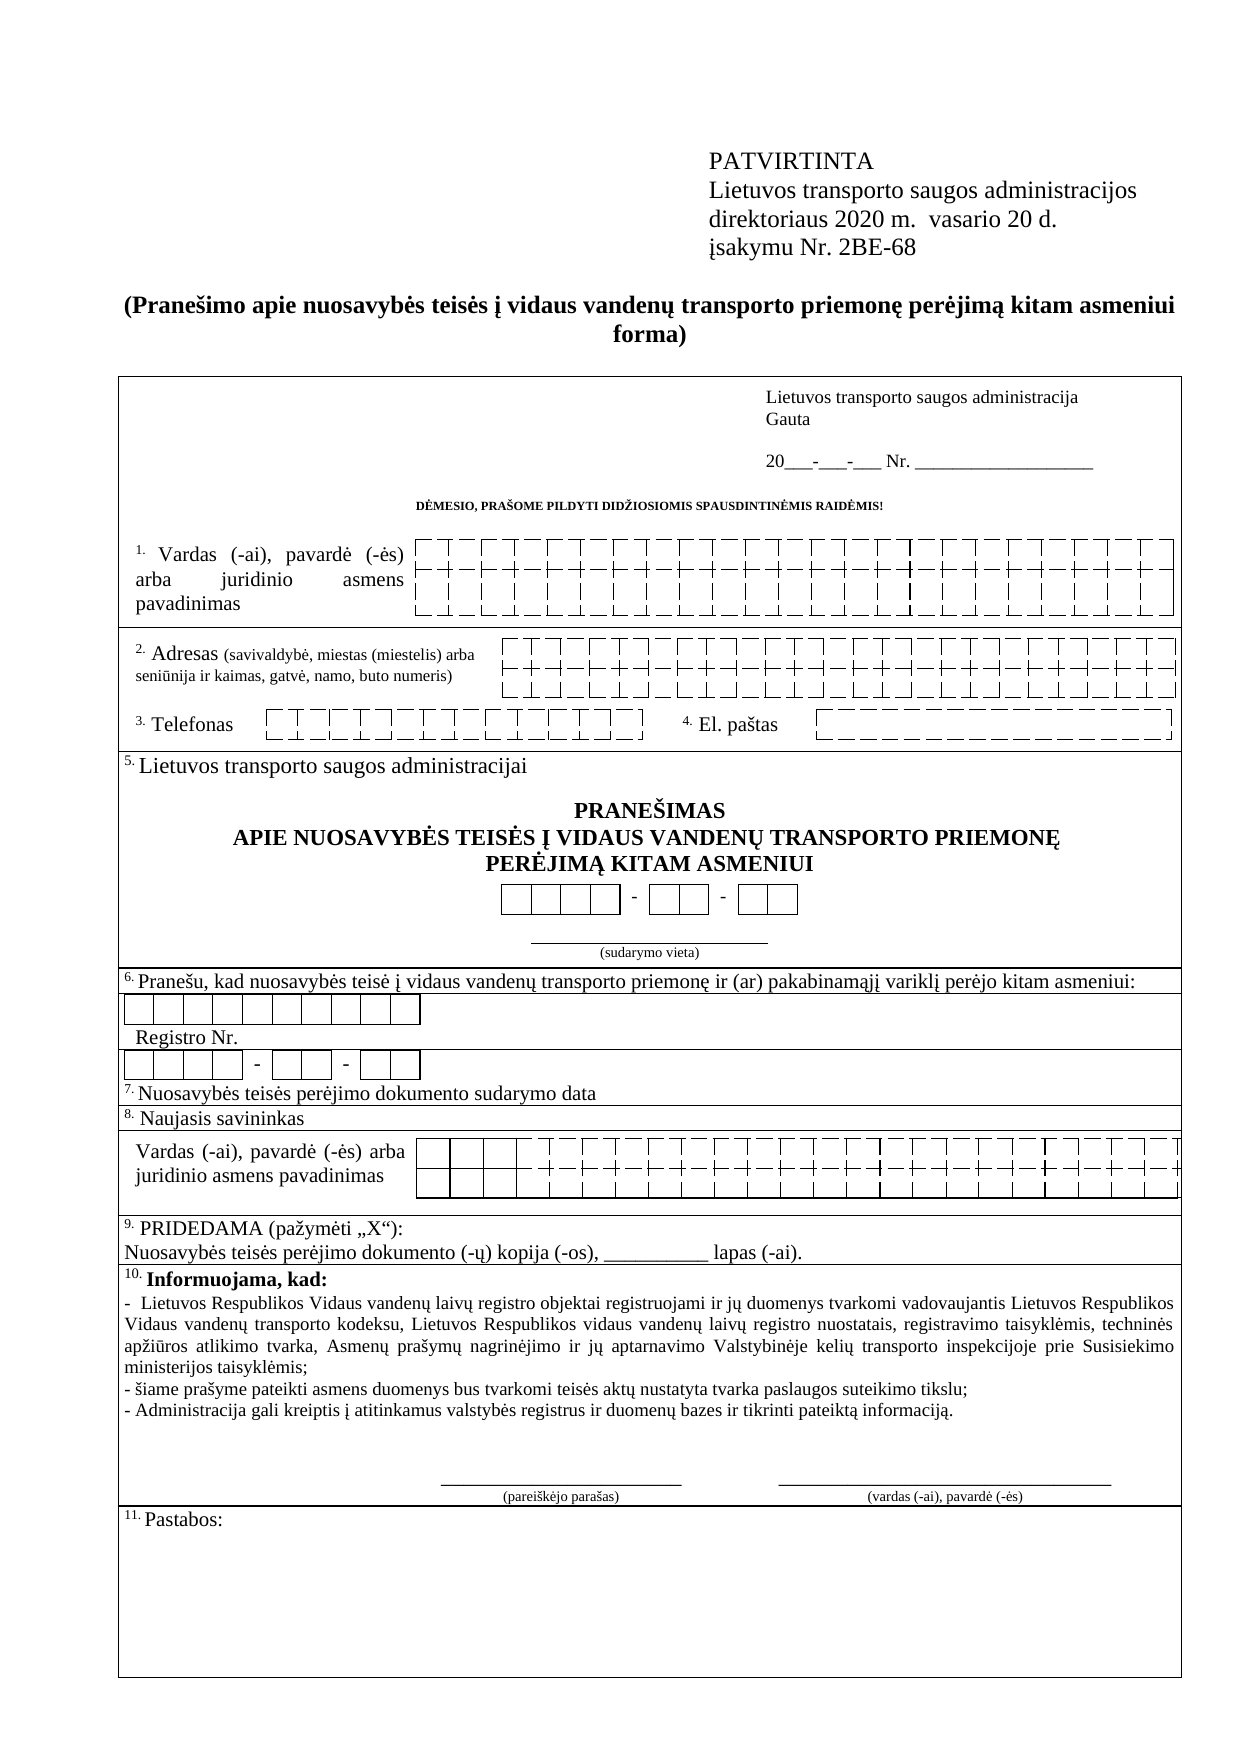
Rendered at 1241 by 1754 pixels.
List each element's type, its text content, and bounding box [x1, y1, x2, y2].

table_cell 10. Informuojama, kad: - Lietuvos Respublikos Vidaus vandenų laivų registro objektai registruojami ir jų duomenys tvarkomi vadovaujantis Lietuvos Respublikos Vidaus vandenų transporto kodeksu, Lietuvos Respublikos vidaus vandenų laivų registro nuostatais, registravimo taisyklėmis, techninės apžiūros atlikimo tvarka, Asmenų prašymų nagrinėjimo ir jų aptarnavimo Valstybinėje kelių transporto inspekcijoje prie Susisiekimo ministerijos taisyklėmis; - šiame prašyme pateikti asmens duomenys bus tvarkomi teisės aktų nustatyta tvarka paslaugos suteikimo tikslu; - Administracija gali kreiptis į atitinkamus valstybės registrus ir duomenų bazes ir tikrinti pateiktą informaciją. [119, 1265, 1181, 1435]
table_header [298, 709, 329, 739]
table_header [1042, 539, 1074, 569]
table_header [1144, 1138, 1177, 1167]
table_header [814, 1138, 847, 1167]
table_cell [502, 668, 531, 697]
table_header [1088, 638, 1117, 667]
table_header [1078, 1138, 1111, 1167]
table_cell [619, 668, 648, 697]
table_cell [781, 1168, 814, 1197]
table_cell [970, 668, 999, 697]
table_header [1117, 638, 1146, 667]
table_header [880, 1138, 913, 1167]
table_cell [1075, 569, 1107, 615]
table_header [817, 709, 1171, 739]
table_cell [715, 1168, 748, 1197]
table_cell [1108, 569, 1140, 615]
table_header [580, 709, 611, 739]
table_cell [119, 1488, 413, 1505]
text Lietuvos transporto saugos administracijos [709, 175, 1181, 204]
table_header [154, 1051, 183, 1079]
table_header [119, 884, 502, 967]
table_header [979, 1138, 1012, 1167]
table_cell [824, 668, 853, 697]
table_header [329, 709, 361, 739]
table_cell [561, 915, 590, 943]
table_cell [515, 569, 548, 615]
table_cell [119, 1131, 1181, 1215]
table_header [119, 377, 1181, 528]
table_header [119, 638, 501, 698]
table_cell [709, 914, 738, 943]
table_header [154, 995, 183, 1024]
table_header - [243, 1050, 272, 1079]
table_header [532, 885, 560, 913]
table_cell [1146, 668, 1175, 697]
table_header 11. Pastabos: [119, 1507, 1181, 1677]
text įsakymu Nr. 2BE-68 [709, 232, 1181, 261]
table_cell [913, 1168, 946, 1197]
table_cell [1177, 1169, 1181, 1197]
table_header [581, 539, 614, 569]
table_cell [531, 915, 561, 943]
table_header [1175, 638, 1181, 698]
table_cell [583, 1168, 616, 1197]
table_cell [778, 569, 811, 615]
table_header [273, 995, 301, 1024]
table_cell [745, 569, 778, 615]
table_cell 5. Lietuvos transporto saugos administracijai PRANEŠIMAS APIE NUOSAVYBĖS TEISĖS Į VIDAUS VANDENŲ TRANSPORTO PRIEMONĘ PERĖJIMĄ KITAM ASMENIUI [119, 752, 1181, 884]
table_cell [707, 668, 736, 697]
table_header [650, 885, 679, 913]
table_cell [502, 915, 531, 943]
table_header [266, 709, 298, 739]
table_header [583, 1138, 616, 1167]
table_header [273, 1051, 301, 1079]
table_cell [682, 1168, 715, 1197]
text (Pranešimo apie nuosavybės teisės į vidaus vandenų transporto priemonę perėjimą kitam asmeniui forma) [118, 290, 1181, 347]
table_cell [877, 569, 910, 615]
table_cell [765, 668, 795, 697]
table_header [778, 539, 811, 569]
table_header [748, 1138, 781, 1167]
table_header [119, 1435, 413, 1462]
table_cell [748, 1168, 781, 1197]
table_header [449, 539, 482, 569]
table_header [707, 638, 736, 667]
table_cell [680, 569, 712, 615]
table_cell [738, 915, 768, 943]
table_header [619, 638, 648, 667]
table_cell [124, 386, 759, 449]
table_cell [531, 668, 561, 697]
table_header [302, 995, 331, 1024]
table_header [765, 638, 795, 667]
table_header [561, 885, 590, 913]
table_cell [649, 1168, 682, 1197]
table_cell [795, 668, 824, 697]
table_header [184, 995, 212, 1024]
table_cell [1058, 668, 1087, 697]
table_header [302, 1051, 331, 1079]
table_cell Registro Nr. [119, 994, 1181, 1049]
table_cell [590, 915, 620, 943]
table_header [941, 638, 970, 667]
table_header [943, 539, 976, 569]
table_header [184, 1051, 212, 1079]
table_cell [979, 1168, 1012, 1197]
table_header [392, 709, 423, 739]
table_cell DĖMESIO, PRAŠOME PILDYTI DIDŽIOSIOMIS SPAUSDINTINĖMIS RAIDĖMIS! [124, 499, 1175, 519]
table_header [715, 1138, 748, 1167]
table_header [649, 1138, 682, 1167]
table_cell [946, 1168, 979, 1197]
table_header [124, 377, 1175, 386]
table_cell [119, 628, 1181, 638]
table_header [213, 995, 242, 1024]
table_header [549, 1138, 582, 1167]
table_cell [561, 668, 590, 697]
table_header [119, 539, 414, 616]
table_cell [713, 569, 745, 615]
table_header [125, 1051, 153, 1079]
table_header 3. Telefonas [124, 709, 266, 739]
table_header [795, 638, 824, 667]
table_cell [614, 569, 647, 615]
table_header [912, 638, 941, 667]
table_cell (sudarymo vieta) [502, 943, 798, 967]
table_header [484, 1139, 516, 1167]
table_header [736, 638, 765, 667]
table_cell (pareiškėjo parašas) [413, 1488, 709, 1505]
table_cell [883, 668, 912, 697]
table_cell Nuosavybės teisės perėjimo dokumento (-ų) kopija (-os), __________ lapas (-ai). [119, 1240, 1181, 1264]
table_header [616, 1138, 649, 1167]
text direktoriaus 2020 m. vasario 20 d. [709, 204, 1181, 232]
table_header [502, 638, 531, 667]
table_cell [124, 450, 759, 499]
table_header [1075, 539, 1107, 569]
table_header [391, 995, 419, 1024]
table_header [946, 1138, 979, 1167]
table_cell _____________________ [413, 1462, 709, 1488]
table_cell [648, 668, 678, 697]
table_header [1012, 1138, 1045, 1167]
table_header [125, 995, 153, 1024]
table_header [561, 638, 590, 667]
table_cell [484, 1169, 516, 1197]
table_cell [847, 1168, 880, 1197]
table_header [1029, 638, 1058, 667]
table_header [877, 539, 910, 569]
table_cell [678, 668, 707, 697]
table_header [502, 885, 531, 913]
table_header [361, 1051, 390, 1079]
table_header [1140, 539, 1173, 569]
table_header [847, 1138, 880, 1167]
table_cell [814, 1168, 847, 1197]
table_cell 7. Nuosavybės teisės perėjimo dokumento sudarymo data [119, 1050, 1181, 1104]
table_header - [332, 1050, 360, 1079]
table_cell [736, 668, 765, 697]
table_header [768, 885, 797, 913]
table_header [798, 884, 1181, 967]
table_cell [941, 668, 970, 697]
table_header [119, 740, 1181, 751]
table_cell [943, 569, 976, 615]
table_header 2. Adresas (savivaldybė, miestas (miestelis) arba seniūnija ir kaimas, gatvė, namo, buto numeris) [124, 638, 502, 697]
table_header [680, 539, 712, 569]
table_header [361, 995, 390, 1024]
table_header [361, 709, 392, 739]
table_cell [417, 1169, 449, 1197]
table_header [482, 539, 515, 569]
table_header [423, 709, 454, 739]
table_header [243, 995, 272, 1024]
table_header [1174, 539, 1181, 616]
table_cell [451, 1169, 483, 1197]
table_header [811, 539, 844, 569]
table_cell 8. Naujasis savininkas [119, 1106, 1181, 1129]
table_header [213, 1051, 242, 1079]
table_cell [616, 1168, 649, 1197]
table_header [517, 709, 548, 739]
table_cell [517, 1168, 549, 1197]
table_cell (vardas (-ai), pavardė (-ės) [709, 1488, 1181, 1505]
table_header [1146, 638, 1175, 667]
table_header [119, 698, 1181, 709]
table_header [1009, 539, 1042, 569]
table_cell [548, 569, 581, 615]
table_header [1045, 1138, 1078, 1167]
table_header [680, 885, 708, 913]
table_cell [620, 914, 649, 943]
table_cell [844, 569, 877, 615]
table_header [1171, 709, 1181, 740]
table_header 6. Pranešu, kad nuosavybės teisė į vidaus vandenų transporto priemonę ir (ar) pakabinamąjį variklį perėjo kitam asmeniui: [119, 969, 1181, 993]
table_header [611, 709, 642, 739]
table_header [682, 1138, 715, 1167]
table_header [119, 709, 265, 740]
table_cell [449, 569, 482, 615]
table_cell [1042, 569, 1074, 615]
table_header - [709, 884, 738, 913]
table_header [970, 638, 999, 667]
table_header [455, 709, 486, 739]
table_header [739, 885, 767, 913]
table_header [119, 528, 1181, 539]
table_cell [549, 1168, 582, 1197]
table_cell [853, 668, 882, 697]
text PATVIRTINTA [709, 146, 1181, 175]
table_header [486, 709, 517, 739]
table_header [1111, 1138, 1144, 1167]
table_cell [768, 915, 798, 943]
table_header [883, 638, 912, 667]
table_cell [811, 569, 844, 615]
table_cell [590, 668, 619, 697]
table_header [745, 539, 778, 569]
table_header [824, 638, 853, 667]
table_header [391, 1051, 419, 1079]
table_header [517, 1138, 549, 1167]
table_cell [581, 569, 614, 615]
table_cell 9. PRIDEDAMA (pažymėti „X“): [119, 1216, 1181, 1240]
table_header [515, 539, 548, 569]
table_header [844, 539, 877, 569]
table_cell [1045, 1168, 1078, 1197]
table_cell [1078, 1168, 1111, 1197]
table_header [1177, 1139, 1181, 1167]
table_header [548, 539, 581, 569]
table_cell [976, 569, 1009, 615]
table_cell 20___-___-___ Nr. ___________________ [760, 450, 1175, 499]
table_header [1000, 638, 1029, 667]
table_header [913, 1138, 946, 1167]
table_header [678, 638, 707, 667]
table_header [591, 885, 619, 913]
table_cell [912, 668, 941, 697]
table_header [332, 995, 360, 1024]
table_header [590, 638, 619, 667]
table_cell [880, 1168, 913, 1197]
table_cell [415, 569, 448, 615]
table_header Vardas (-ai), pavardė (-ės) arba juridinio asmens pavadinimas [124, 1138, 416, 1197]
table_cell [1117, 668, 1146, 697]
table_header 1. Vardas (-ai), pavardė (-ės) arba juridinio asmens pavadinimas [124, 539, 415, 615]
table_cell [679, 915, 709, 943]
table_cell [119, 1462, 413, 1488]
table_header [531, 638, 561, 667]
table_header [119, 616, 1181, 627]
table_cell [910, 569, 943, 615]
table_header [415, 539, 448, 569]
table_cell Lietuvos transporto saugos administracija Gauta [760, 386, 1175, 449]
table_header [451, 1139, 483, 1167]
table_header - [621, 884, 649, 913]
table_header [976, 539, 1009, 569]
table_cell [1140, 569, 1173, 615]
table_header [709, 1435, 1181, 1462]
table_cell _____________________________ [709, 1462, 1181, 1488]
table_header [417, 1139, 449, 1167]
table_header [853, 638, 882, 667]
table_cell [1012, 1168, 1045, 1197]
table_cell [650, 915, 679, 943]
table_cell [1144, 1168, 1177, 1197]
table_header [642, 709, 671, 739]
table_header [910, 539, 943, 569]
table_header 4. El. paštas [671, 709, 817, 739]
table_header [548, 709, 579, 739]
table_cell [1111, 1168, 1144, 1197]
table_header [713, 539, 745, 569]
table_header [647, 539, 679, 569]
table_cell [1009, 569, 1042, 615]
table_cell [124, 519, 1175, 528]
table_header [781, 1138, 814, 1167]
table_header [1108, 539, 1140, 569]
table_header [413, 1435, 709, 1462]
table_header [1058, 638, 1087, 667]
table_cell [647, 569, 679, 615]
table_header [614, 539, 647, 569]
table_cell [1088, 668, 1117, 697]
table_header [648, 638, 678, 667]
table_cell [1000, 668, 1029, 697]
table_cell [1029, 668, 1058, 697]
table_cell [482, 569, 515, 615]
